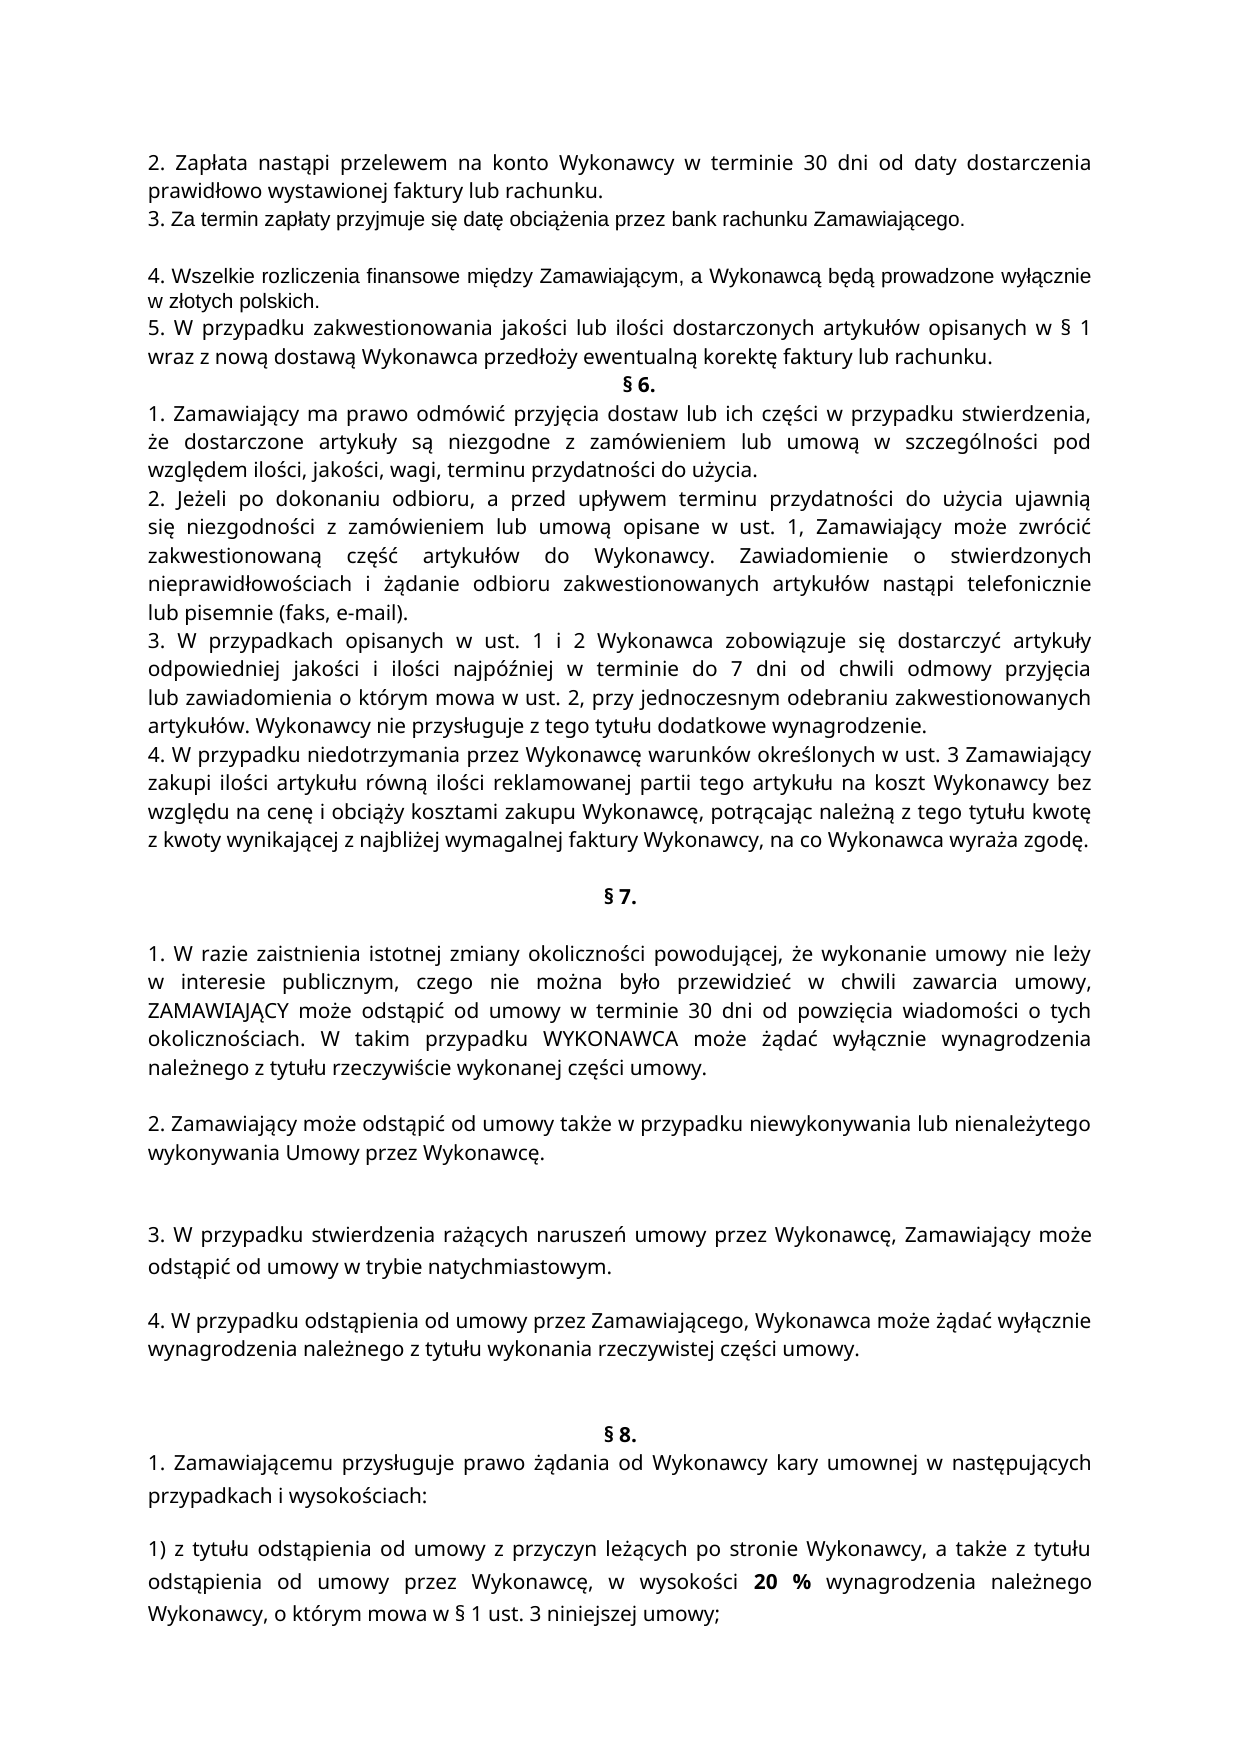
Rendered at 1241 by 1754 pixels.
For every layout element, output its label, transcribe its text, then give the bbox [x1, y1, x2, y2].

text § 7. [148, 882, 1093, 911]
text 1) z tytułu odstąpienia od umowy z przyczyn leżących po stronie Wykonawcy, a także z tytułu odstąpienia od umowy przez Wykonawcę, w wysokości 20 % wynagrodzenia należnego Wykonawcy, o którym mowa w § 1 ust. 3 niniejszej umowy; [148, 1534, 1093, 1628]
text 3. Za termin zapłaty przyjmuje się datę obciążenia przez bank rachunku Zamawiającego. [148, 204, 1093, 233]
text 4. W przypadku niedotrzymania przez Wykonawcę warunków określonych w ust. 3 Zamawiający zakupi ilości artykułu równą ilości reklamowanej partii tego artykułu na koszt Wykonawcy bez względu na cenę i obciąży kosztami zakupu Wykonawcę, potrącając należną z tego tytułu kwotę z kwoty wynikającej z najbliżej wymagalnej faktury Wykonawcy, na co Wykonawca wyraża zgodę. [148, 740, 1093, 854]
text 1. Zamawiającemu przysługuje prawo żądania od Wykonawcy kary umownej w następujących przypadkach i wysokościach: [148, 1448, 1093, 1509]
text 4. Wszelkie rozliczenia finansowe między Zamawiającym, a Wykonawcą będą prowadzone wyłącznie w złotych polskich. [148, 261, 1093, 313]
text 5. W przypadku zakwestionowania jakości lub ilości dostarczonych artykułów opisanych w § 1 wraz z nową dostawą Wykonawca przedłoży ewentualną korektę faktury lub rachunku. [148, 313, 1093, 370]
text 2. Zapłata nastąpi przelewem na konto Wykonawcy w terminie 30 dni od daty dostarczenia prawidłowo wystawionej faktury lub rachunku. [148, 148, 1093, 204]
text 3. W przypadku stwierdzenia rażących naruszeń umowy przez Wykonawcę, Zamawiający może odstąpić od umowy w trybie natychmiastowym. [148, 1220, 1093, 1281]
text 4. W przypadku odstąpienia od umowy przez Zamawiającego, Wykonawca może żądać wyłącznie wynagrodzenia należnego z tytułu wykonania rzeczywistej części umowy. [148, 1306, 1093, 1363]
text 1. W razie zaistnienia istotnej zmiany okoliczności powodującej, że wykonanie umowy nie leży w interesie publicznym, czego nie można było przewidzieć w chwili zawarcia umowy, ZAMAWIAJĄCY może odstąpić od umowy w terminie 30 dni od powzięcia wiadomości o tych okolicznościach. W takim przypadku WYKONAWCA może żądać wyłącznie wynagrodzenia należnego z tytułu rzeczywiście wykonanej części umowy. [148, 939, 1093, 1081]
text 3. W przypadkach opisanych w ust. 1 i 2 Wykonawca zobowiązuje się dostarczyć artykuły odpowiedniej jakości i ilości najpóźniej w terminie do 7 dni od chwili odmowy przyjęcia lub zawiadomienia o którym mowa w ust. 2, przy jednoczesnym odebraniu zakwestionowanych artykułów. Wykonawcy nie przysługuje z tego tytułu dodatkowe wynagrodzenie. [148, 626, 1093, 740]
text § 8. [148, 1420, 1093, 1448]
text 2. Zamawiający może odstąpić od umowy także w przypadku niewykonywania lub nienależytego wykonywania Umowy przez Wykonawcę. [148, 1109, 1093, 1166]
text 1. Zamawiający ma prawo odmówić przyjęcia dostaw lub ich części w przypadku stwierdzenia, że dostarczone artykuły są niezgodne z zamówieniem lub umową w szczególności pod względem ilości, jakości, wagi, terminu przydatności do użycia. [148, 399, 1093, 484]
text 2. Jeżeli po dokonaniu odbioru, a przed upływem terminu przydatności do użycia ujawnią się niezgodności z zamówieniem lub umową opisane w ust. 1, Zamawiający może zwrócić zakwestionowaną część artykułów do Wykonawcy. Zawiadomienie o stwierdzonych nieprawidłowościach i żądanie odbioru zakwestionowanych artykułów nastąpi telefonicznie lub pisemnie (faks, e-mail). [148, 484, 1093, 626]
text § 6. [185, 370, 1093, 399]
